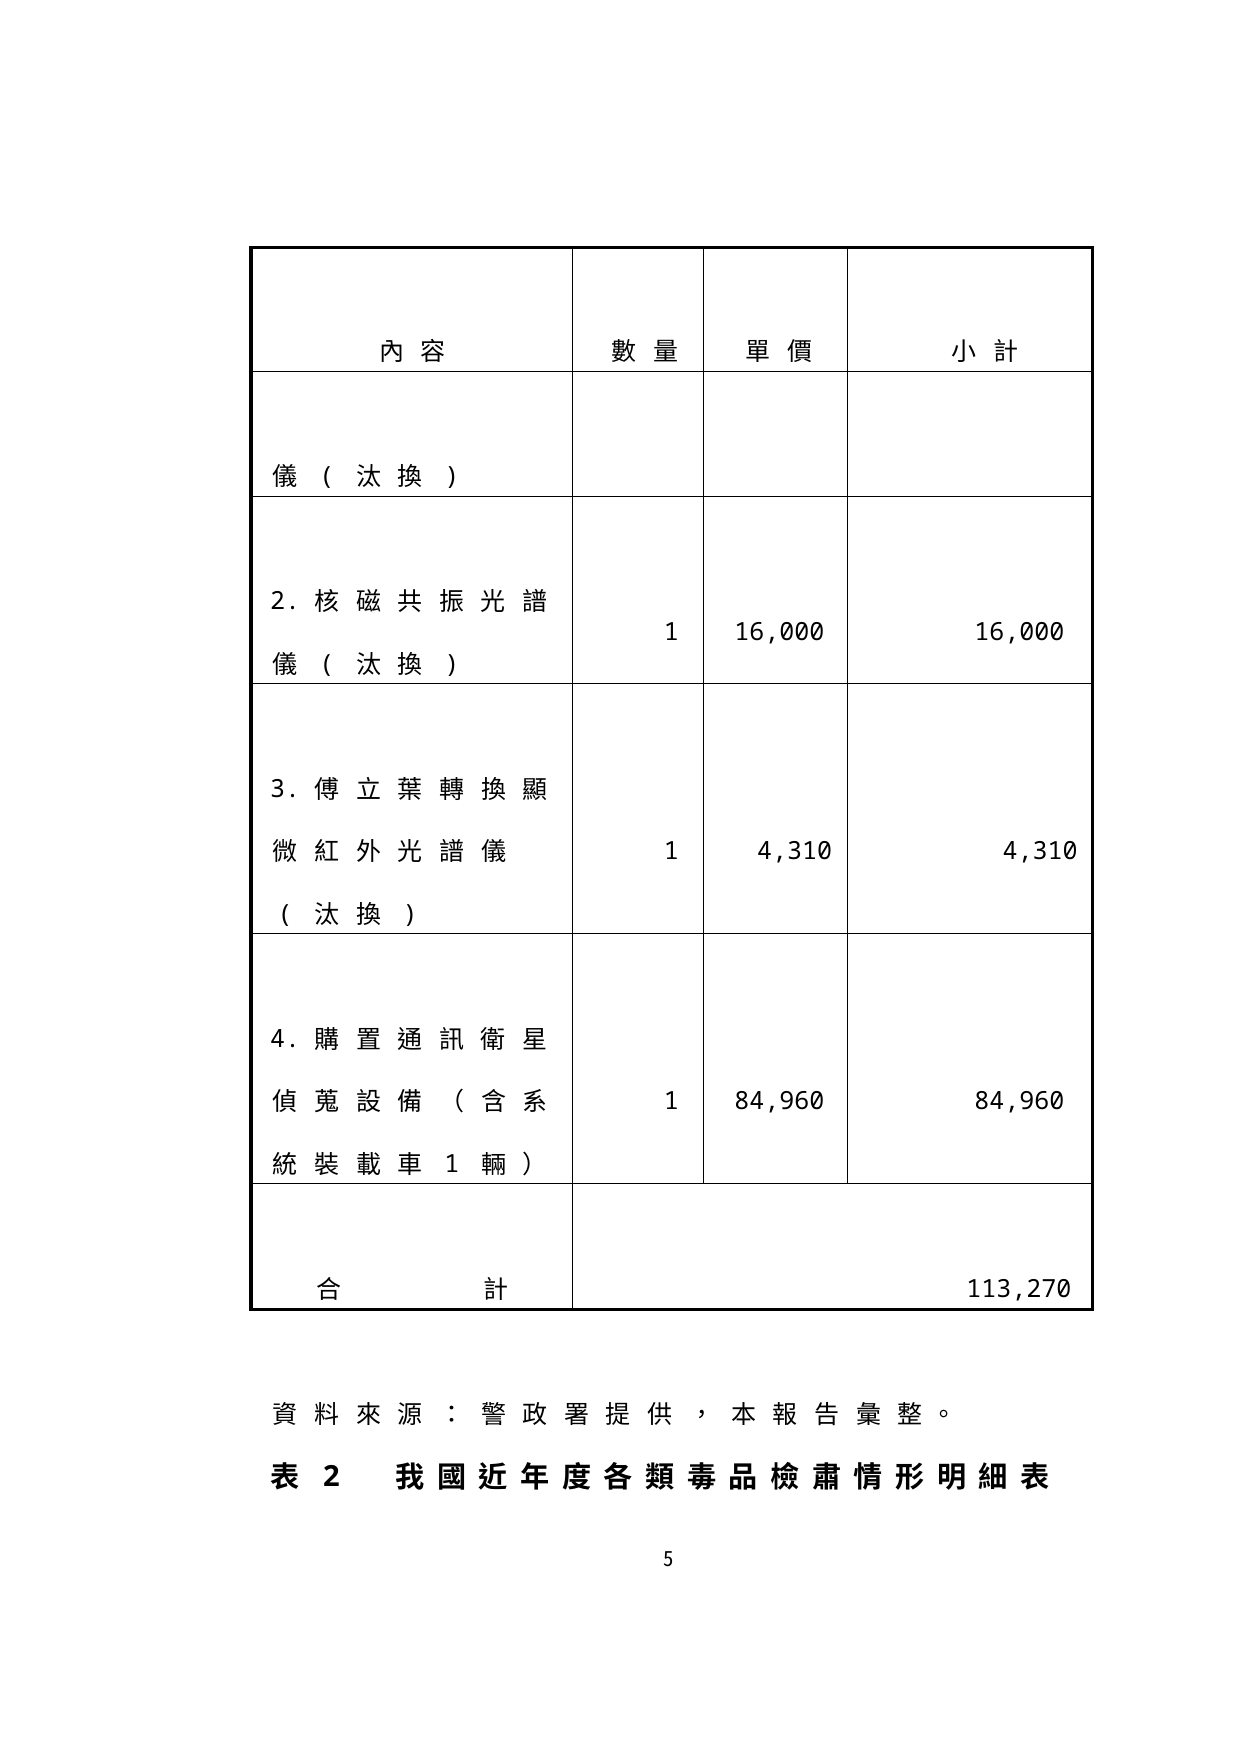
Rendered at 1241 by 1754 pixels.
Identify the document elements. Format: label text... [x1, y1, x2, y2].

table_cell 4.購置通訊衛星偵蒐設備（含系統裝載車1輛） [253, 934, 572, 1183]
text 資料來源：警政署提供，本報告彙整。 [240, 1371, 1056, 1433]
table_cell 1 [573, 497, 703, 683]
table_cell 2.核磁共振光譜儀(汰換) [253, 497, 572, 683]
table_cell 合 計 [253, 1184, 572, 1308]
table_header 內容 [253, 249, 572, 371]
table_cell 1 [573, 934, 703, 1183]
table_header 數量 [573, 249, 703, 371]
table_cell 84,960 [704, 934, 847, 1183]
table_cell 16,000 [704, 497, 847, 683]
table_cell 84,960 [848, 934, 1091, 1183]
text 表2 我國近年度各類毒品檢肅情形明細表 [240, 1433, 1096, 1496]
table_cell [573, 372, 703, 496]
table_cell 3.傅立葉轉換顯微紅外光譜儀(汰換) [253, 684, 572, 933]
table_header 單價 [704, 249, 847, 371]
table_cell [704, 372, 847, 496]
table_cell 113,270 [573, 1184, 1091, 1308]
table_cell 儀(汰換) [253, 372, 572, 496]
table_cell 4,310 [704, 684, 847, 933]
table_cell 1 [573, 684, 703, 933]
table_cell [848, 372, 1091, 496]
table_cell 4,310 [848, 684, 1091, 933]
table_cell 16,000 [848, 497, 1091, 683]
table_header 小計 [848, 249, 1091, 371]
